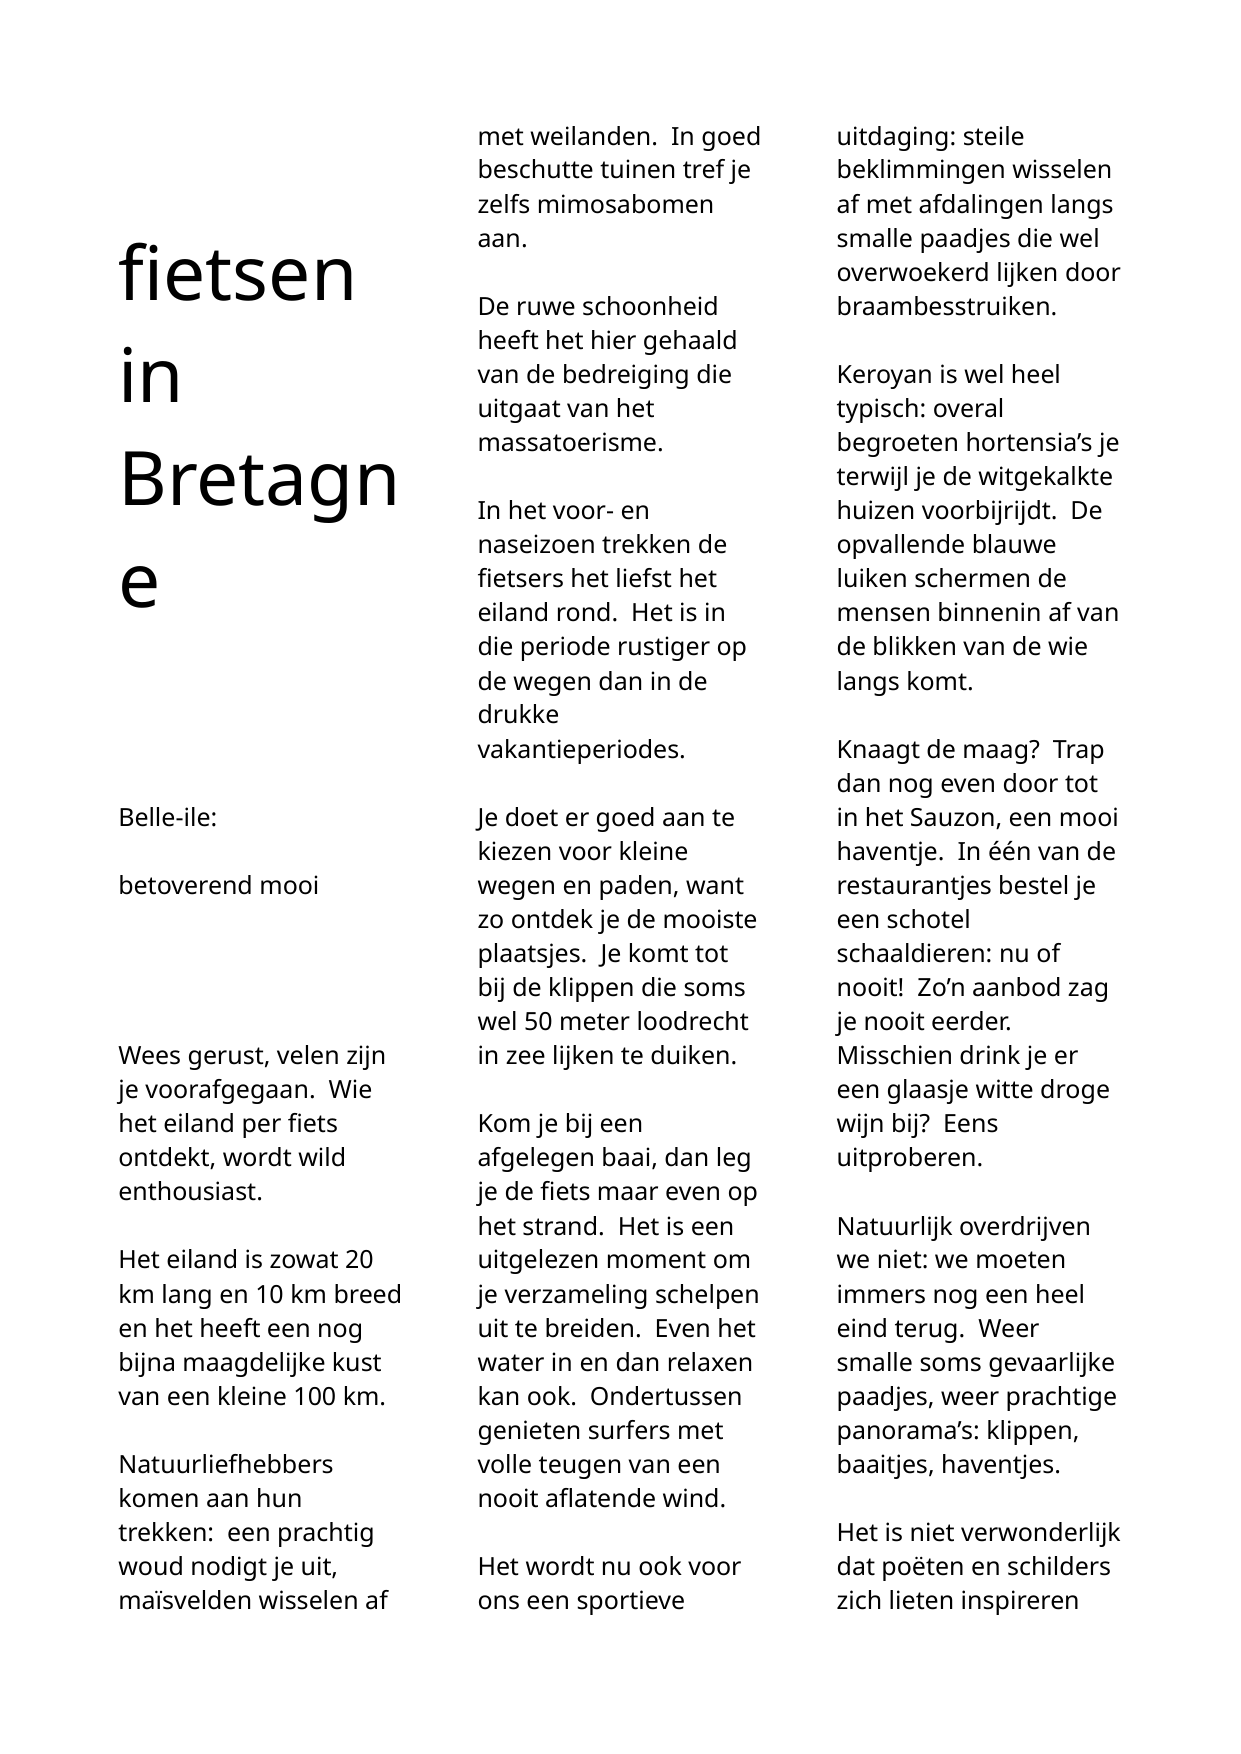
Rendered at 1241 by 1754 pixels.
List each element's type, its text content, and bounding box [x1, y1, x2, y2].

text Kom je bij een afgelegen baai, dan leg je de fiets maar even op het strand. Het is een uitgelezen moment om je verzameling schelpen uit te breiden. Even het water in en dan relaxen kan ook. Ondertussen genieten surfers met volle teugen van een nooit aflatende wind. [477, 1106, 763, 1515]
text Het eiland is zowat 20 km lang en 10 km breed en het heeft een nog bijna maagdelijke kust van een kleine 100 km. [118, 1242, 403, 1412]
text Je doet er goed aan te kiezen voor kleine wegen en paden, want zo ontdek je de mooiste plaatsjes. Je komt tot bij de klippen die soms wel 50 meter loodrecht in zee lijken te duiken. [477, 799, 763, 1072]
text In het voor- en naseizoen trekken de fietsers het liefst het eiland rond. Het is in die periode rustiger op de wegen dan in de drukke vakantieperiodes. [477, 493, 763, 765]
text Keroyan is wel heel typisch: overal begroeten hortensia’s je terwijl je de witgekalkte huizen voorbijrijdt. De opvallende blauwe luiken schermen de mensen binnenin af van de blikken van de wie langs komt. [836, 357, 1122, 697]
text Knaagt de maag? Trap dan nog even door tot in het Sauzon, een mooi haventje. In één van de restaurantjes bestel je een schotel schaaldieren: nu of nooit! Zo’n aanbod zag je nooit eerder. Misschien drink je er een glaasje witte droge wijn bij? Eens uitproberen. [836, 731, 1122, 1174]
text betoverend mooi [118, 867, 403, 902]
text met weilanden. In goed beschutte tuinen tref je zelfs mimosabomen aan. [477, 118, 763, 254]
text De ruwe schoonheid heeft het hier gehaald van de bedreiging die uitgaat van het massatoerisme. [477, 288, 763, 459]
text Belle-ile: [118, 799, 403, 833]
subtitle fietsen in Bretagne [118, 220, 403, 629]
text Het wordt nu ook voor ons een sportieve [477, 1549, 763, 1617]
text uitdaging: steile beklimmingen wisselen af met afdalingen langs smalle paadjes die wel overwoekerd lijken door braambesstruiken. [836, 118, 1122, 322]
text Wees gerust, velen zijn je voorafgegaan. Wie het eiland per fiets ontdekt, wordt wild enthousiast. [118, 1038, 403, 1208]
text Natuurliefhebbers komen aan hun trekken: een prachtig woud nodigt je uit, maïsvelden wisselen af [118, 1447, 403, 1617]
text Natuurlijk overdrijven we niet: we moeten immers nog een heel eind terug. Weer smalle soms gevaarlijke paadjes, weer prachtige panorama’s: klippen, baaitjes, haventjes. [836, 1208, 1122, 1481]
text Het is niet verwonderlijk dat poëten en schilders zich lieten inspireren [836, 1515, 1122, 1617]
